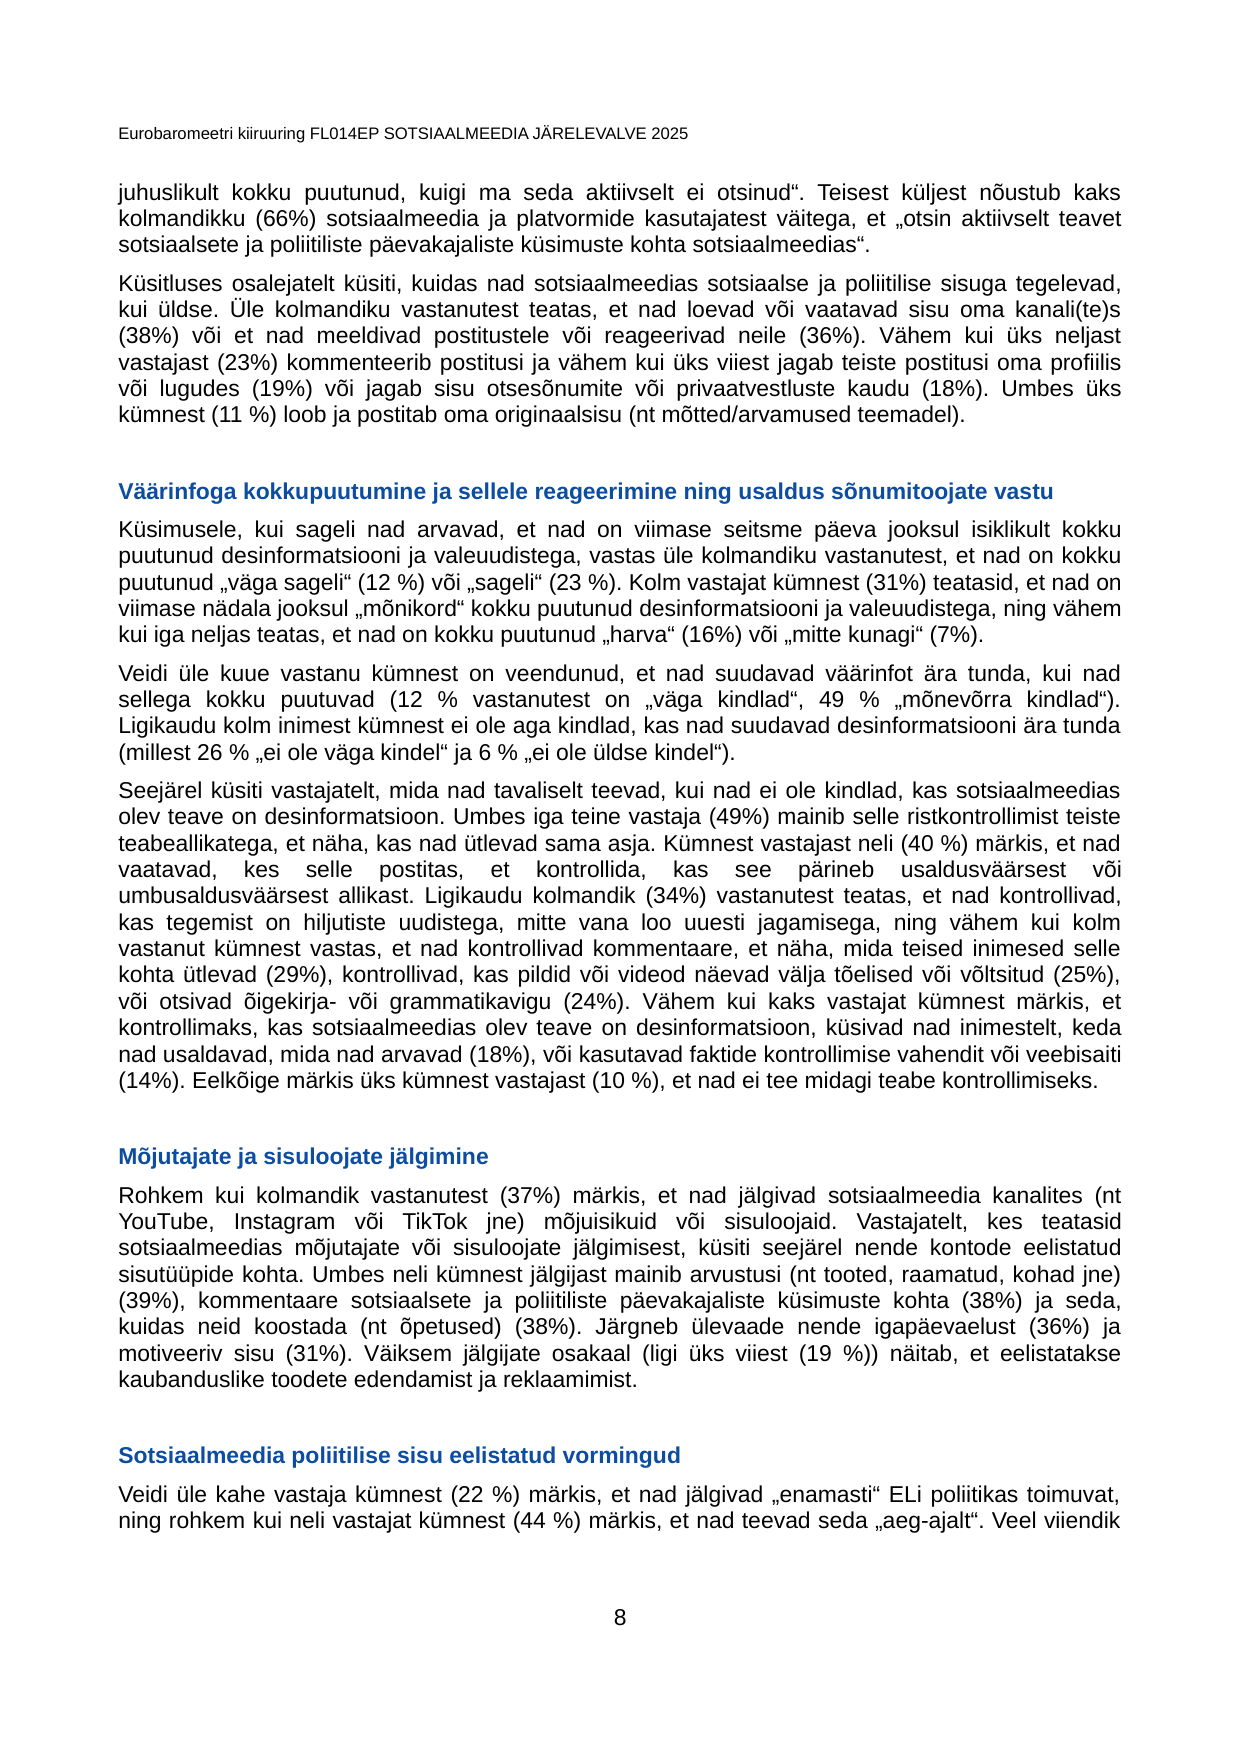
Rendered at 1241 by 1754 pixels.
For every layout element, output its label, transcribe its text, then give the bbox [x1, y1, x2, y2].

text juhuslikult kokku puutunud, kuigi ma seda aktiivselt ei otsinud“. Teisest küljest nõustub kaks kolmandikku (66%) sotsiaalmeedia ja platvormide kasutajatest väitega, et „otsin aktiivselt teavet sotsiaalsete ja poliitiliste päevakajaliste küsimuste kohta sotsiaalmeedias“. [118, 179, 1122, 258]
text Sotsiaalmeedia poliitilise sisu eelistatud vormingud [118, 1442, 1122, 1469]
text Küsitluses osalejatelt küsiti, kuidas nad sotsiaalmeedias sotsiaalse ja poliitilise sisuga tegelevad, kui üldse. Üle kolmandiku vastanutest teatas, et nad loevad või vaatavad sisu oma kanali(te)s (38%) või et nad meeldivad postitustele või reageerivad neile (36%). Vähem kui üks neljast vastajast (23%) kommenteerib postitusi ja vähem kui üks viiest jagab teiste postitusi oma profiilis või lugudes (19%) või jagab sisu otsesõnumite või privaatvestluste kaudu (18%). Umbes üks kümnest (11 %) loob ja postitab oma originaalsisu (nt mõtted/arvamused teemadel). [118, 269, 1122, 428]
text Väärinfoga kokkupuutumine ja sellele reageerimine ning usaldus sõnumitoojate vastu [118, 478, 1122, 504]
text Veidi üle kuue vastanu kümnest on veendunud, et nad suudavad väärinfot ära tunda, kui nad sellega kokku puutuvad (12 % vastanutest on „väga kindlad“, 49 % „mõnevõrra kindlad“). Ligikaudu kolm inimest kümnest ei ole aga kindlad, kas nad suudavad desinformatsiooni ära tunda (millest 26 % „ei ole väga kindel“ ja 6 % „ei ole üldse kindel“). [118, 660, 1122, 765]
text Rohkem kui kolmandik vastanutest (37%) märkis, et nad jälgivad sotsiaalmeedia kanalites (nt YouTube, Instagram või TikTok jne) mõjuisikuid või sisuloojaid. Vastajatelt, kes teatasid sotsiaalmeedias mõjutajate või sisuloojate jälgimisest, küsiti seejärel nende kontode eelistatud sisutüüpide kohta. Umbes neli kümnest jälgijast mainib arvustusi (nt tooted, raamatud, kohad jne) (39%), kommentaare sotsiaalsete ja poliitiliste päevakajaliste küsimuste kohta (38%) ja seda, kuidas neid koostada (nt õpetused) (38%). Järgneb ülevaade nende igapäevaelust (36%) ja motiveeriv sisu (31%). Väiksem jälgijate osakaal (ligi üks viiest (19 %)) näitab, et eelistatakse kaubanduslike toodete edendamist ja reklaamimist. [118, 1182, 1122, 1392]
text Veidi üle kahe vastaja kümnest (22 %) märkis, et nad jälgivad „enamasti“ ELi poliitikas toimuvat, ning rohkem kui neli vastajat kümnest (44 %) märkis, et nad teevad seda „aeg-ajalt“. Veel viiendik [118, 1481, 1122, 1533]
text Seejärel küsiti vastajatelt, mida nad tavaliselt teevad, kui nad ei ole kindlad, kas sotsiaalmeedias olev teave on desinformatsioon. Umbes iga teine vastaja (49%) mainib selle ristkontrollimist teiste teabeallikatega, et näha, kas nad ütlevad sama asja. Kümnest vastajast neli (40 %) märkis, et nad vaatavad, kes selle postitas, et kontrollida, kas see pärineb usaldusväärsest või umbusaldusväärsest allikast. Ligikaudu kolmandik (34%) vastanutest teatas, et nad kontrollivad, kas tegemist on hiljutiste uudistega, mitte vana loo uuesti jagamisega, ning vähem kui kolm vastanut kümnest vastas, et nad kontrollivad kommentaare, et näha, mida teised inimesed selle kohta ütlevad (29%), kontrollivad, kas pildid või videod näevad välja tõelised või võltsitud (25%), või otsivad õigekirja- või grammatikavigu (24%). Vähem kui kaks vastajat kümnest märkis, et kontrollimaks, kas sotsiaalmeedias olev teave on desinformatsioon, küsivad nad inimestelt, keda nad usaldavad, mida nad arvavad (18%), või kasutavad faktide kontrollimise vahendit või veebisaiti (14%). Eelkõige märkis üks kümnest vastajast (10 %), et nad ei tee midagi teabe kontrollimiseks. [118, 777, 1122, 1093]
text Mõjutajate ja sisuloojate jälgimine [118, 1143, 1122, 1170]
text Küsimusele, kui sageli nad arvavad, et nad on viimase seitsme päeva jooksul isiklikult kokku puutunud desinformatsiooni ja valeuudistega, vastas üle kolmandiku vastanutest, et nad on kokku puutunud „väga sageli“ (12 %) või „sageli“ (23 %). Kolm vastajat kümnest (31%) teatasid, et nad on viimase nädala jooksul „mõnikord“ kokku puutunud desinformatsiooni ja valeuudistega, ning vähem kui iga neljas teatas, et nad on kokku puutunud „harva“ (16%) või „mitte kunagi“ (7%). [118, 516, 1122, 648]
